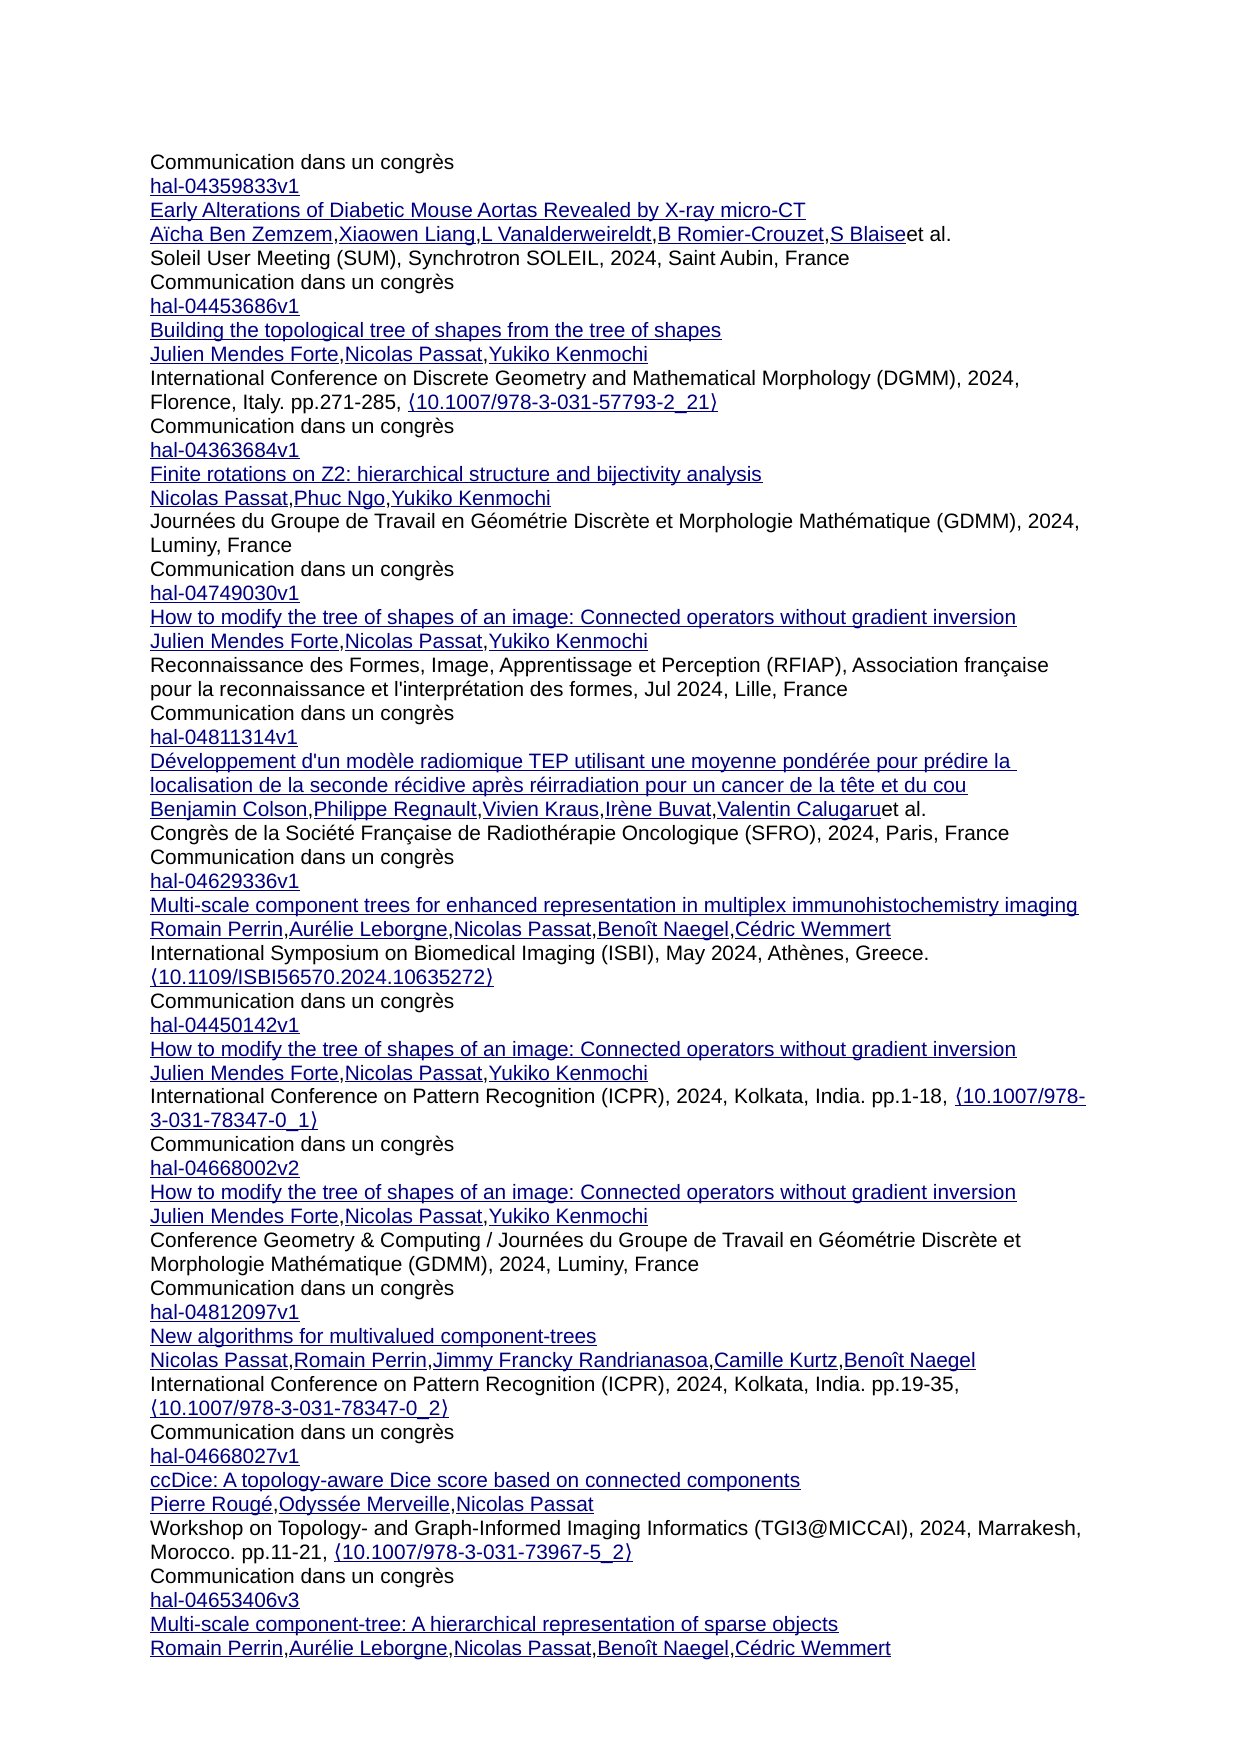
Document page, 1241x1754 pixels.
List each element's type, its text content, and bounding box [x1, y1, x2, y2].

table_cell Building the topological tree of shapes from the tree of shapes Julien Mendes Forte,Nicolas Passat,Yukiko Kenmochi International Conference on Discrete Geometry and Mathematical Morphology (DGMM), 2024, Florence, Italy. pp.271-285, ⟨10.1007/978-3-031-57793-2_21⟩ Communication dans un congrès hal-04363684v1 [150, 318, 1090, 461]
table_cell Multi-scale component trees for enhanced representation in multiplex immunohistochemistry imaging Romain Perrin,Aurélie Leborgne,Nicolas Passat,Benoît Naegel,Cédric Wemmert International Symposium on Biomedical Imaging (ISBI), May 2024, Athènes, Greece. ⟨10.1109/ISBI56570.2024.10635272⟩ Communication dans un congrès hal-04450142v1 [150, 893, 1090, 1036]
table_cell Développement d'un modèle radiomique TEP utilisant une moyenne pondérée pour prédire la localisation de la seconde récidive après réirradiation pour un cancer de la tête et du cou Benjamin Colson,Philippe Regnault,Vivien Kraus,Irène Buvat,Valentin Calugaruet al. Congrès de la Société Française de Radiothérapie Oncologique (SFRO), 2024, Paris, France Communication dans un congrès hal-04629336v1 [150, 749, 1090, 893]
table_cell How to modify the tree of shapes of an image: Connected operators without gradient inversion Julien Mendes Forte,Nicolas Passat,Yukiko Kenmochi Conference Geometry & Computing / Journées du Groupe de Travail en Géométrie Discrète et Morphologie Mathématique (GDMM), 2024, Luminy, France Communication dans un congrès hal-04812097v1 [150, 1180, 1090, 1324]
table_cell Finite rotations on Z2: hierarchical structure and bijectivity analysis Nicolas Passat,Phuc Ngo,Yukiko Kenmochi Journées du Groupe de Travail en Géométrie Discrète et Morphologie Mathématique (GDMM), 2024, Luminy, France Communication dans un congrès hal-04749030v1 [150, 461, 1090, 605]
table_cell How to modify the tree of shapes of an image: Connected operators without gradient inversion Julien Mendes Forte,Nicolas Passat,Yukiko Kenmochi Reconnaissance des Formes, Image, Apprentissage et Perception (RFIAP), Association française pour la reconnaissance et l'interprétation des formes, Jul 2024, Lille, France Communication dans un congrès hal-04811314v1 [150, 605, 1090, 749]
table_cell New algorithms for multivalued component-trees Nicolas Passat,Romain Perrin,Jimmy Francky Randrianasoa,Camille Kurtz,Benoît Naegel International Conference on Pattern Recognition (ICPR), 2024, Kolkata, India. pp.19-35, ⟨10.1007/978-3-031-78347-0_2⟩ Communication dans un congrès hal-04668027v1 [150, 1324, 1090, 1468]
table_cell How to modify the tree of shapes of an image: Connected operators without gradient inversion Julien Mendes Forte,Nicolas Passat,Yukiko Kenmochi International Conference on Pattern Recognition (ICPR), 2024, Kolkata, India. pp.1-18, ⟨10.1007/978-3-031-78347-0_1⟩ Communication dans un congrès hal-04668002v2 [150, 1036, 1090, 1180]
table_cell Communication dans un congrès hal-04359833v1 [150, 150, 1090, 198]
table_cell ccDice: A topology-aware Dice score based on connected components Pierre Rougé,Odyssée Merveille,Nicolas Passat Workshop on Topology- and Graph-Informed Imaging Informatics (TGI3@MICCAI), 2024, Marrakesh, Morocco. pp.11-21, ⟨10.1007/978-3-031-73967-5_2⟩ Communication dans un congrès hal-04653406v3 [150, 1468, 1090, 1611]
table_cell Multi-scale component-tree: A hierarchical representation of sparse objects Romain Perrin,Aurélie Leborgne,Nicolas Passat,Benoît Naegel,Cédric Wemmert [150, 1611, 1090, 1659]
table_cell Early Alterations of Diabetic Mouse Aortas Revealed by X-ray micro-CT Aïcha Ben Zemzem,Xiaowen Liang,L Vanalderweireldt,B Romier-Crouzet,S Blaiseet al. Soleil User Meeting (SUM), Synchrotron SOLEIL, 2024, Saint Aubin, France Communication dans un congrès hal-04453686v1 [150, 198, 1090, 318]
